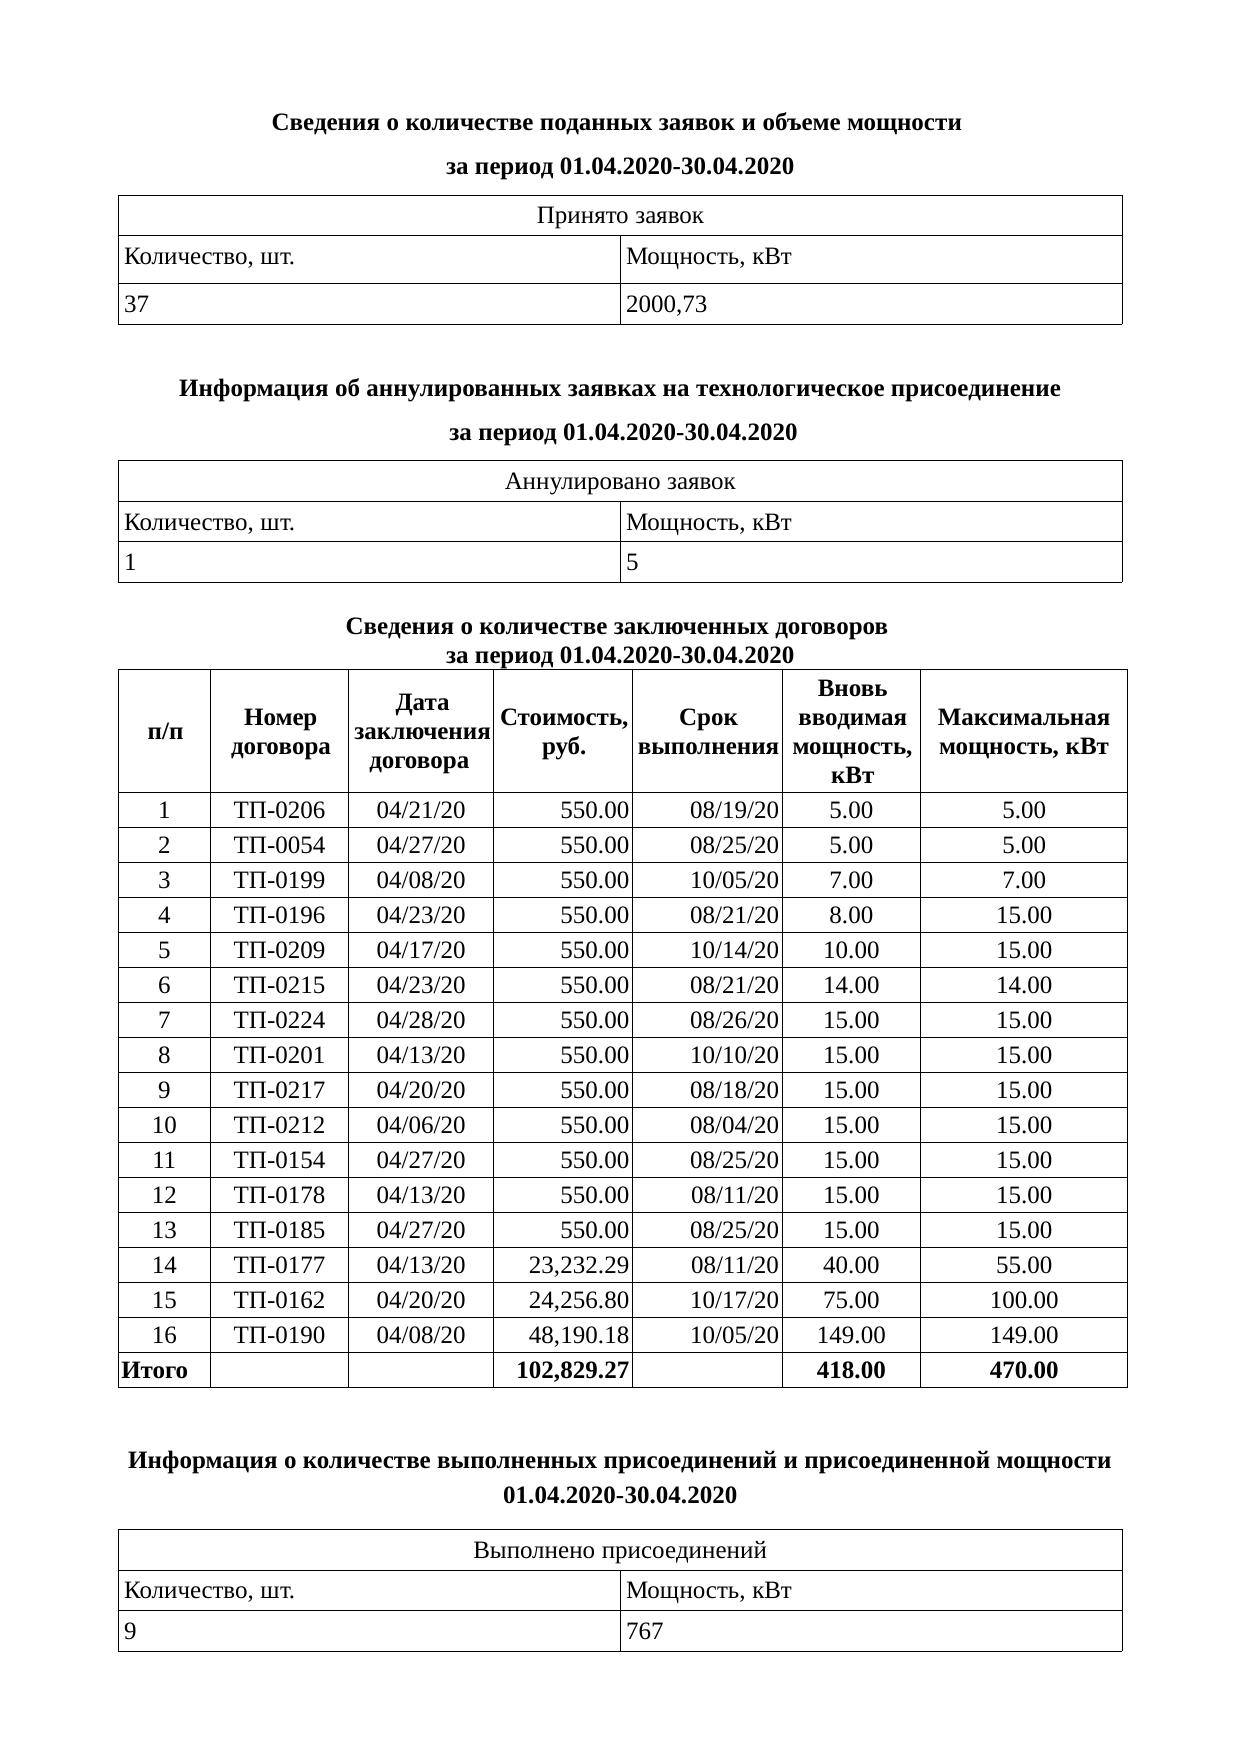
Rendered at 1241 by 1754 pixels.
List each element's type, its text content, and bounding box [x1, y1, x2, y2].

table_cell 11.08.20 [633, 1248, 782, 1282]
table_cell 14.10.20 [633, 933, 782, 967]
table_cell 550,00 [494, 1108, 632, 1142]
table_cell 15,00 [783, 1003, 920, 1037]
table_cell ТП-0196 [211, 898, 348, 932]
table_cell 06.04.20 [349, 1108, 493, 1142]
table_header Срок выполнения [633, 670, 782, 792]
table_cell 15,00 [783, 1108, 920, 1142]
table_cell 5 [119, 933, 210, 967]
table_cell Мощность, кВт [621, 1571, 1122, 1610]
table_cell 15,00 [921, 1073, 1127, 1107]
table_cell 20.04.20 [349, 1283, 493, 1317]
text за период 01.04.2020-30.04.2020 [118, 640, 1122, 669]
table_cell 7,00 [783, 863, 920, 897]
table_cell 11.08.20 [633, 1178, 782, 1212]
table_cell 48 190,18 [494, 1318, 632, 1352]
table_cell ТП-0185 [211, 1213, 348, 1247]
table_cell 8 [119, 1038, 210, 1072]
table_cell 23.04.20 [349, 898, 493, 932]
table_cell 5,00 [921, 828, 1127, 862]
table_cell 15 [119, 1283, 210, 1317]
table_header Максимальная мощность, кВт [921, 670, 1127, 792]
table_cell ТП-0215 [211, 968, 348, 1002]
table_cell 550,00 [494, 898, 632, 932]
table_cell 55,00 [921, 1248, 1127, 1282]
table_cell 10,00 [783, 933, 920, 967]
table_cell 550,00 [494, 1213, 632, 1247]
table_cell 7 [119, 1003, 210, 1037]
table_cell 25.08.20 [633, 828, 782, 862]
table_cell 27.04.20 [349, 1143, 493, 1177]
table_cell [211, 1353, 348, 1387]
table_cell 550,00 [494, 1073, 632, 1107]
table_header Принято заявок [119, 196, 1122, 235]
table_cell ТП-0178 [211, 1178, 348, 1212]
table_cell 5,00 [783, 793, 920, 827]
table_cell 470,00 [921, 1353, 1127, 1387]
table_cell 149,00 [783, 1318, 920, 1352]
table_cell ТП-0199 [211, 863, 348, 897]
table_cell 15,00 [921, 1038, 1127, 1072]
table_cell ТП-0212 [211, 1108, 348, 1142]
table_cell 14,00 [783, 968, 920, 1002]
table_cell 15,00 [783, 1073, 920, 1107]
text Информация о количестве выполненных присоединений и присоединенной мощности 01.04.2020-30.04.2020 [118, 1445, 1122, 1509]
table_cell 9 [119, 1611, 620, 1651]
table_cell 3 [119, 863, 210, 897]
table_cell 25.08.20 [633, 1213, 782, 1247]
table_cell 17.10.20 [633, 1283, 782, 1317]
table_cell 37 [119, 284, 620, 323]
table_cell 10 [119, 1108, 210, 1142]
table_cell Количество, шт. [119, 236, 620, 283]
table_cell 15,00 [921, 1108, 1127, 1142]
table_cell 20.04.20 [349, 1073, 493, 1107]
table_cell 418,00 [783, 1353, 920, 1387]
table_cell 15,00 [783, 1178, 920, 1212]
table_cell Количество, шт. [119, 1571, 620, 1610]
table_cell [633, 1353, 782, 1387]
table_header Вновь вводимая мощность, кВт [783, 670, 920, 792]
table_cell 13.04.20 [349, 1038, 493, 1072]
table_cell 23 232,29 [494, 1248, 632, 1282]
table_cell 18.08.20 [633, 1073, 782, 1107]
table_cell ТП-0162 [211, 1283, 348, 1317]
table_cell 15,00 [783, 1143, 920, 1177]
table_cell 05.10.20 [633, 863, 782, 897]
table_cell 23.04.20 [349, 968, 493, 1002]
table_cell 08.04.20 [349, 863, 493, 897]
table_cell 2 [119, 828, 210, 862]
table_cell 13.04.20 [349, 1248, 493, 1282]
table_cell 14,00 [921, 968, 1127, 1002]
table_cell 15,00 [921, 1213, 1127, 1247]
table_cell [349, 1353, 493, 1387]
table_cell 5 [621, 542, 1122, 582]
table_cell 27.04.20 [349, 828, 493, 862]
table_cell 24 256,80 [494, 1283, 632, 1317]
table_cell 15,00 [921, 1178, 1127, 1212]
table_cell Мощность, кВт [621, 502, 1122, 541]
table_cell 17.04.20 [349, 933, 493, 967]
table_cell Количество, шт. [119, 502, 620, 541]
text за период 01.04.2020-30.04.2020 [118, 151, 1122, 180]
table_cell 2000,73 [621, 284, 1122, 323]
table_cell 05.10.20 [633, 1318, 782, 1352]
text Сведения о количестве поданных заявок и объеме мощности [118, 107, 1122, 136]
table_cell 15,00 [921, 898, 1127, 932]
table_cell 21.08.20 [633, 968, 782, 1002]
table_cell 149,00 [921, 1318, 1127, 1352]
table_cell 12 [119, 1178, 210, 1212]
table_cell 10.10.20 [633, 1038, 782, 1072]
table_cell ТП-0217 [211, 1073, 348, 1107]
table_cell ТП-0177 [211, 1248, 348, 1282]
table_cell 5,00 [921, 793, 1127, 827]
table_cell 550,00 [494, 1038, 632, 1072]
table_cell 4 [119, 898, 210, 932]
table_cell 04.08.20 [633, 1108, 782, 1142]
table_cell 19.08.20 [633, 793, 782, 827]
table_cell 8,00 [783, 898, 920, 932]
table_cell 7,00 [921, 863, 1127, 897]
table_cell 550,00 [494, 828, 632, 862]
table_cell 767 [621, 1611, 1122, 1651]
table_cell Итого [119, 1353, 210, 1387]
table_header п/п [119, 670, 210, 792]
table_cell 27.04.20 [349, 1213, 493, 1247]
table_cell ТП-0190 [211, 1318, 348, 1352]
table_cell 16 [119, 1318, 210, 1352]
table_cell 1 [119, 793, 210, 827]
table_cell 15,00 [921, 933, 1127, 967]
table_cell ТП-0224 [211, 1003, 348, 1037]
table_cell 1 [119, 542, 620, 582]
table_cell 550,00 [494, 793, 632, 827]
table_cell 14 [119, 1248, 210, 1282]
table_cell 550,00 [494, 1178, 632, 1212]
table_header Номер договора [211, 670, 348, 792]
table_cell 75,00 [783, 1283, 920, 1317]
table_header Дата заключения договора [349, 670, 493, 792]
table_cell 13 [119, 1213, 210, 1247]
text за период 01.04.2020-30.04.2020 [118, 417, 1122, 446]
table_cell 21.04.20 [349, 793, 493, 827]
table_cell 550,00 [494, 1003, 632, 1037]
table_cell 28.04.20 [349, 1003, 493, 1037]
table_cell 9 [119, 1073, 210, 1107]
text Информация об аннулированных заявках на технологическое присоединение [118, 373, 1122, 402]
table_cell 100,00 [921, 1283, 1127, 1317]
table_cell 15,00 [783, 1213, 920, 1247]
table_cell ТП-0054 [211, 828, 348, 862]
table_cell 26.08.20 [633, 1003, 782, 1037]
table_cell 25.08.20 [633, 1143, 782, 1177]
table_cell 102 829,27 [494, 1353, 632, 1387]
table_cell 550,00 [494, 968, 632, 1002]
table_cell 15,00 [921, 1003, 1127, 1037]
table_cell 13.04.20 [349, 1178, 493, 1212]
table_cell ТП-0206 [211, 793, 348, 827]
table_header Выполнено присоединений [119, 1530, 1122, 1569]
table_cell 550,00 [494, 863, 632, 897]
table_cell 15,00 [921, 1143, 1127, 1177]
text Сведения о количестве заключенных договоров [118, 611, 1122, 640]
table_cell 550,00 [494, 933, 632, 967]
table_header Аннулировано заявок [119, 461, 1122, 501]
table_cell 40,00 [783, 1248, 920, 1282]
table_cell 5,00 [783, 828, 920, 862]
table_cell 550,00 [494, 1143, 632, 1177]
table_header Стоимость, руб. [494, 670, 632, 792]
table_cell 21.08.20 [633, 898, 782, 932]
table_cell ТП-0154 [211, 1143, 348, 1177]
table_cell ТП-0209 [211, 933, 348, 967]
table_cell 11 [119, 1143, 210, 1177]
table_cell Мощность, кВт [621, 236, 1122, 283]
table_cell 08.04.20 [349, 1318, 493, 1352]
table_cell 6 [119, 968, 210, 1002]
table_cell ТП-0201 [211, 1038, 348, 1072]
table_cell 15,00 [783, 1038, 920, 1072]
